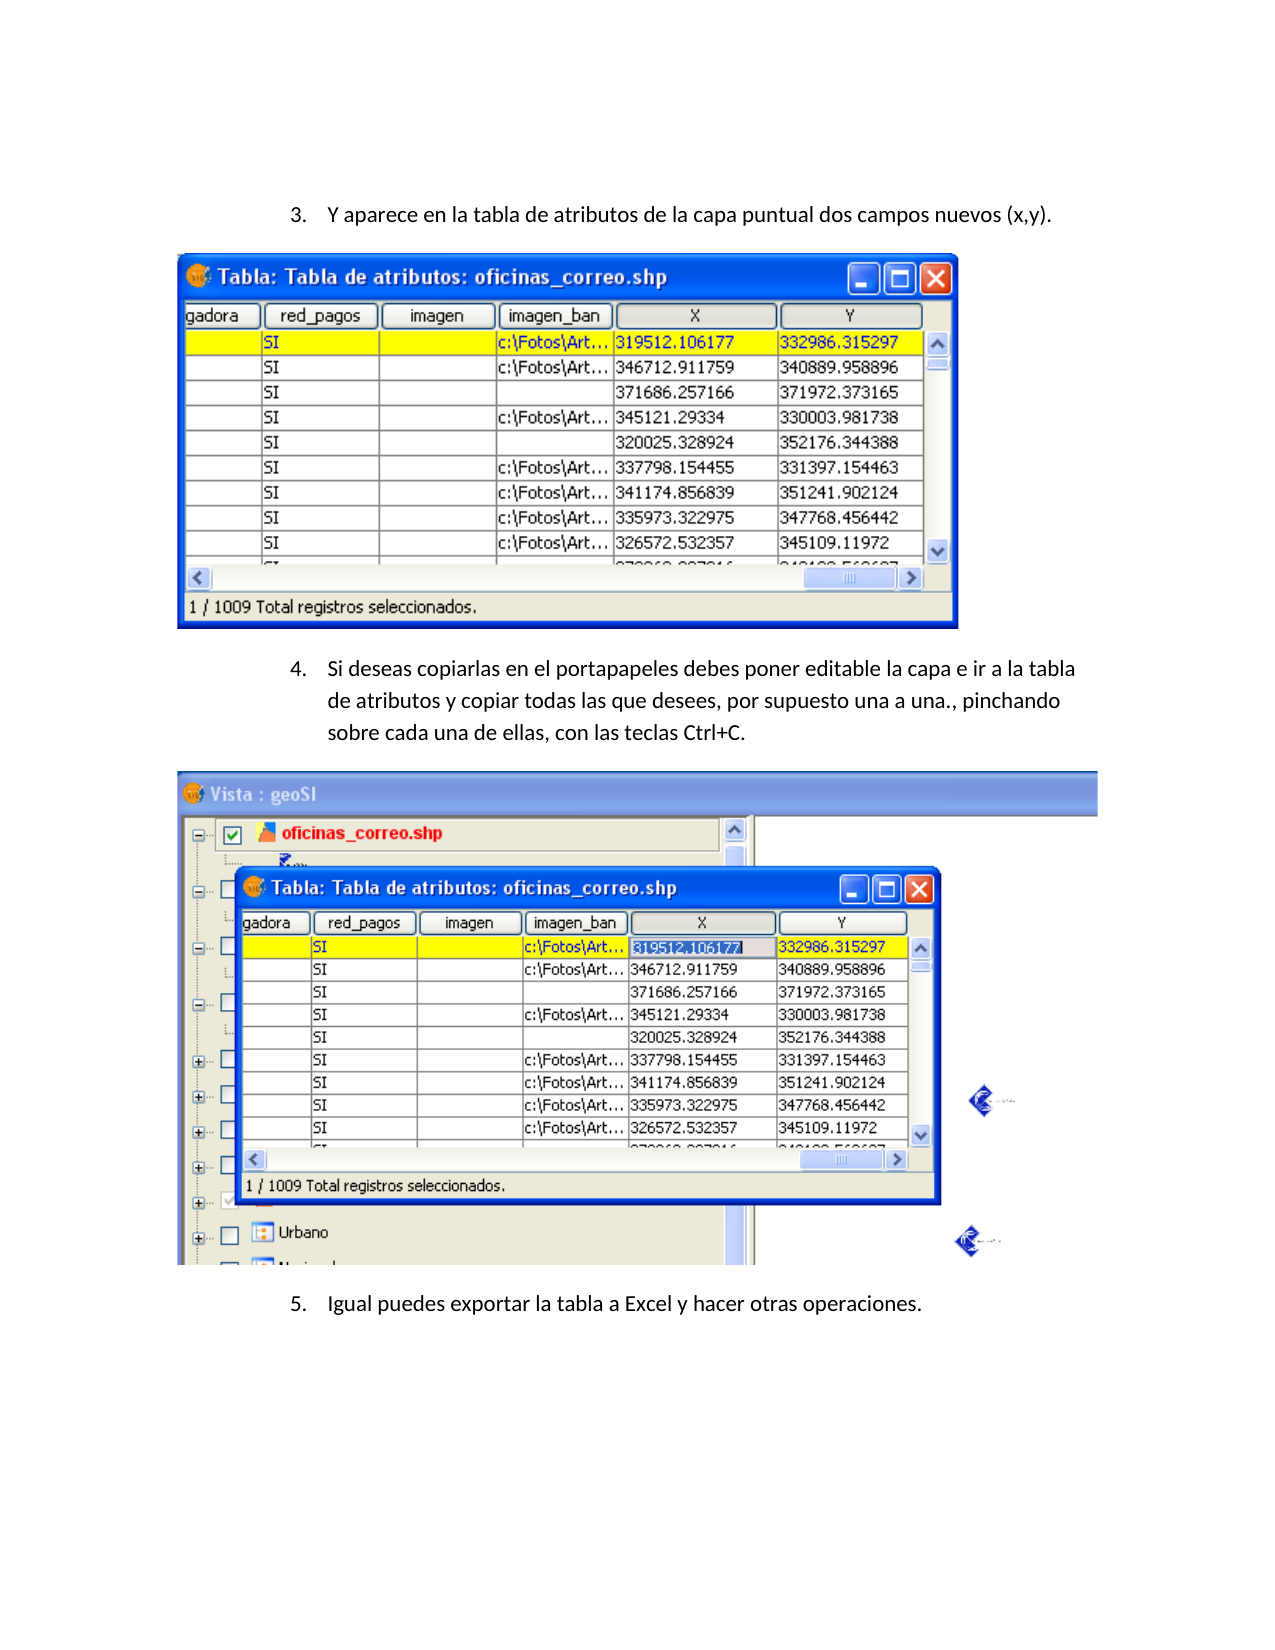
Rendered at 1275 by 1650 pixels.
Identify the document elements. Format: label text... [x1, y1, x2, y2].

list Igual puedes exportar la tabla a Excel y hacer otras operaciones. [290, 1289, 1098, 1317]
list Y aparece en la tabla de atributos de la capa puntual dos campos nuevos (x,y). [290, 201, 1098, 229]
list Si deseas copiarlas en el portapapeles debes poner editable la capa e ir a la tabla de atributos y copiar todas las que desees, por supuesto una a una., pinchando sobre cada una de ellas, con las teclas Ctrl+C. [290, 654, 1098, 746]
